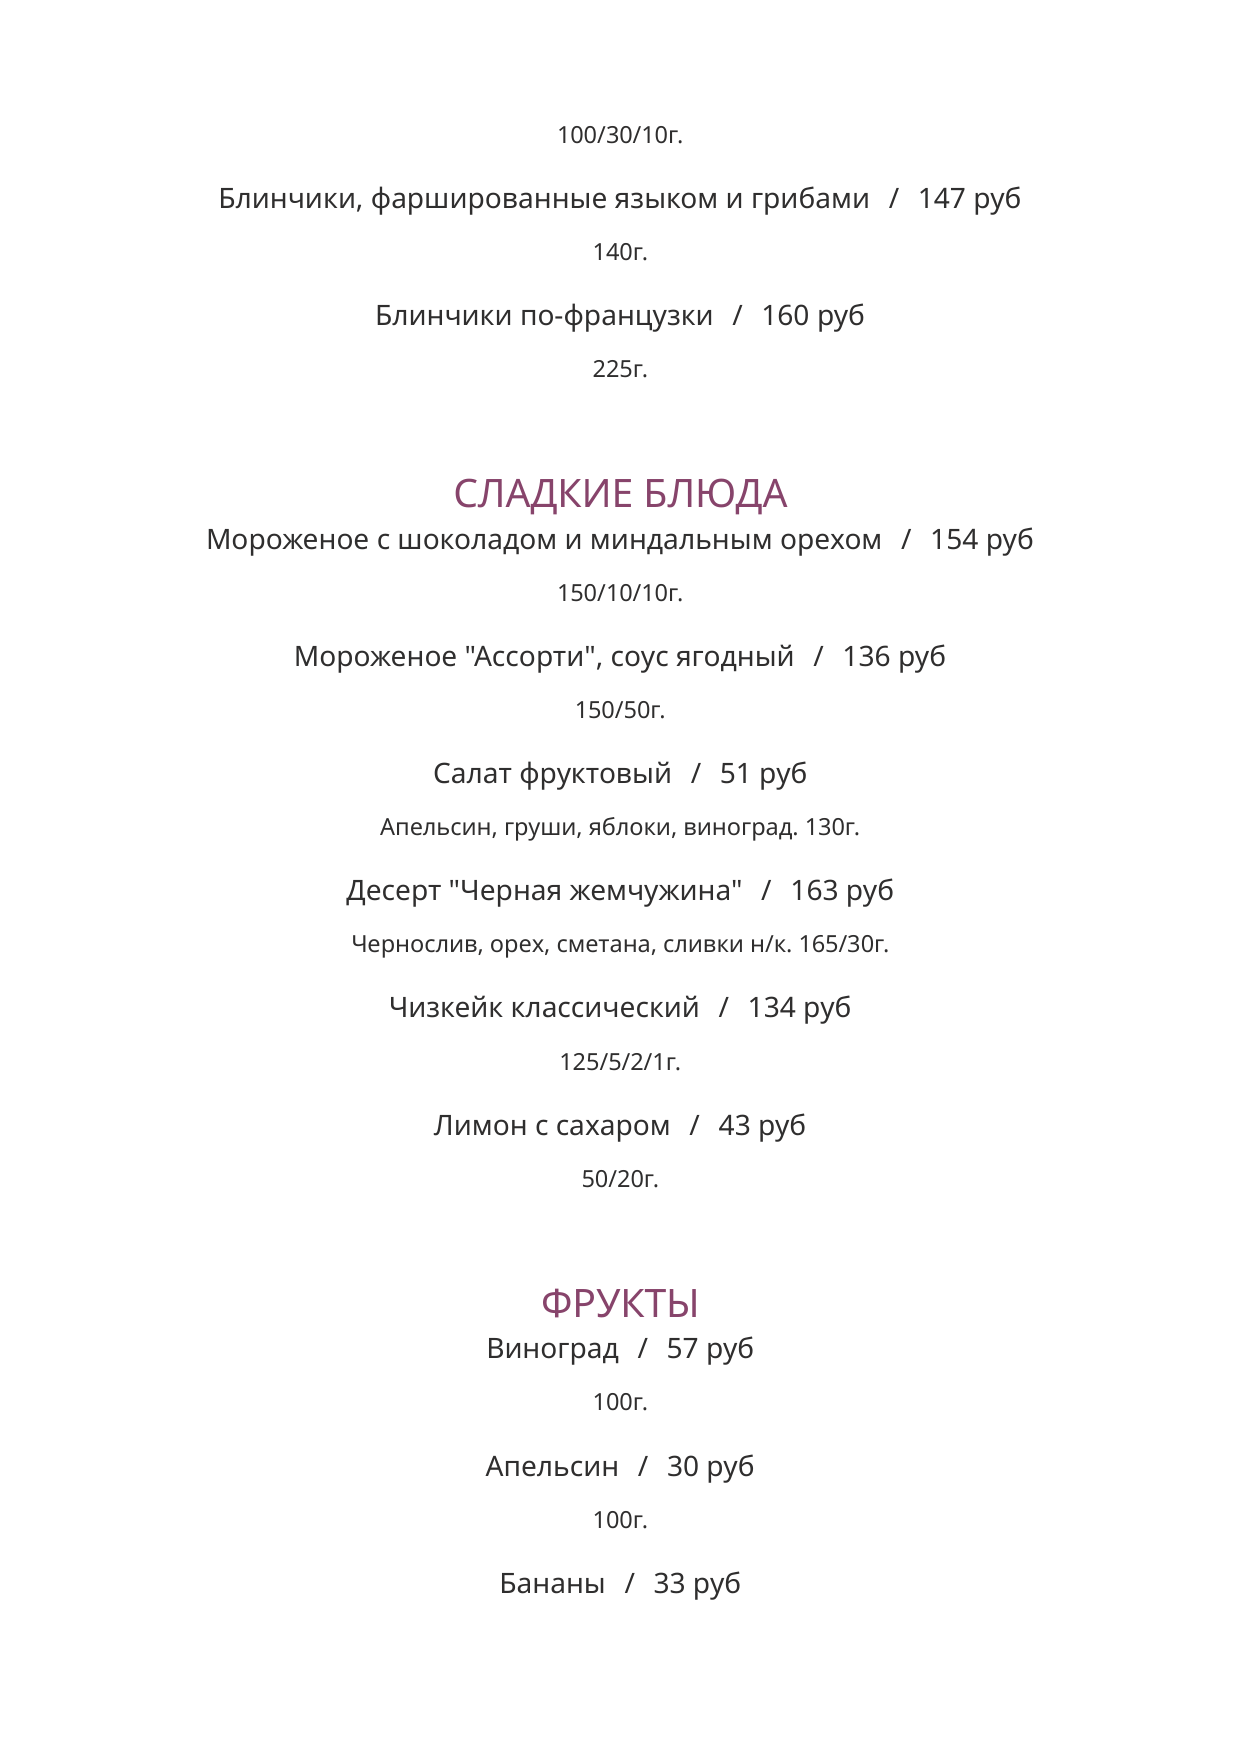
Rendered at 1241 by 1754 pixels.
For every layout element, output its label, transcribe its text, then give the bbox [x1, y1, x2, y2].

text Блинчики по-французки / 160 руб [118, 295, 1122, 334]
text 100/30/10г. [118, 118, 1122, 150]
text Бананы / 33 руб [118, 1563, 1122, 1601]
text Апельсин / 30 руб [118, 1446, 1122, 1484]
text Чернослив, орех, сметана, сливки н/к. 165/30г. [118, 928, 1122, 960]
text 50/20г. [118, 1162, 1122, 1194]
text 100г. [118, 1386, 1122, 1418]
text Мороженое с шоколадом и миндальным орехом / 154 руб [118, 519, 1122, 557]
text ФРУКТЫ [118, 1275, 1122, 1329]
text 140г. [118, 235, 1122, 267]
text Десерт "Черная жемчужина" / 163 руб [118, 871, 1122, 909]
text Блинчики, фаршированные языком и грибами / 147 руб [118, 178, 1122, 217]
text 225г. [118, 352, 1122, 384]
text СЛАДКИЕ БЛЮДА [118, 466, 1122, 519]
text 150/10/10г. [118, 576, 1122, 608]
text 100г. [118, 1503, 1122, 1535]
text Виноград / 57 руб [118, 1329, 1122, 1367]
text Лимон с сахаром / 43 руб [118, 1105, 1122, 1143]
text 125/5/2/1г. [118, 1045, 1122, 1077]
text Мороженое "Ассорти", соус ягодный / 136 руб [118, 636, 1122, 674]
text Апельсин, груши, яблоки, виноград. 130г. [118, 811, 1122, 842]
text 150/50г. [118, 693, 1122, 725]
text Чизкейк классический / 134 руб [118, 988, 1122, 1026]
text Салат фруктовый / 51 руб [118, 753, 1122, 792]
